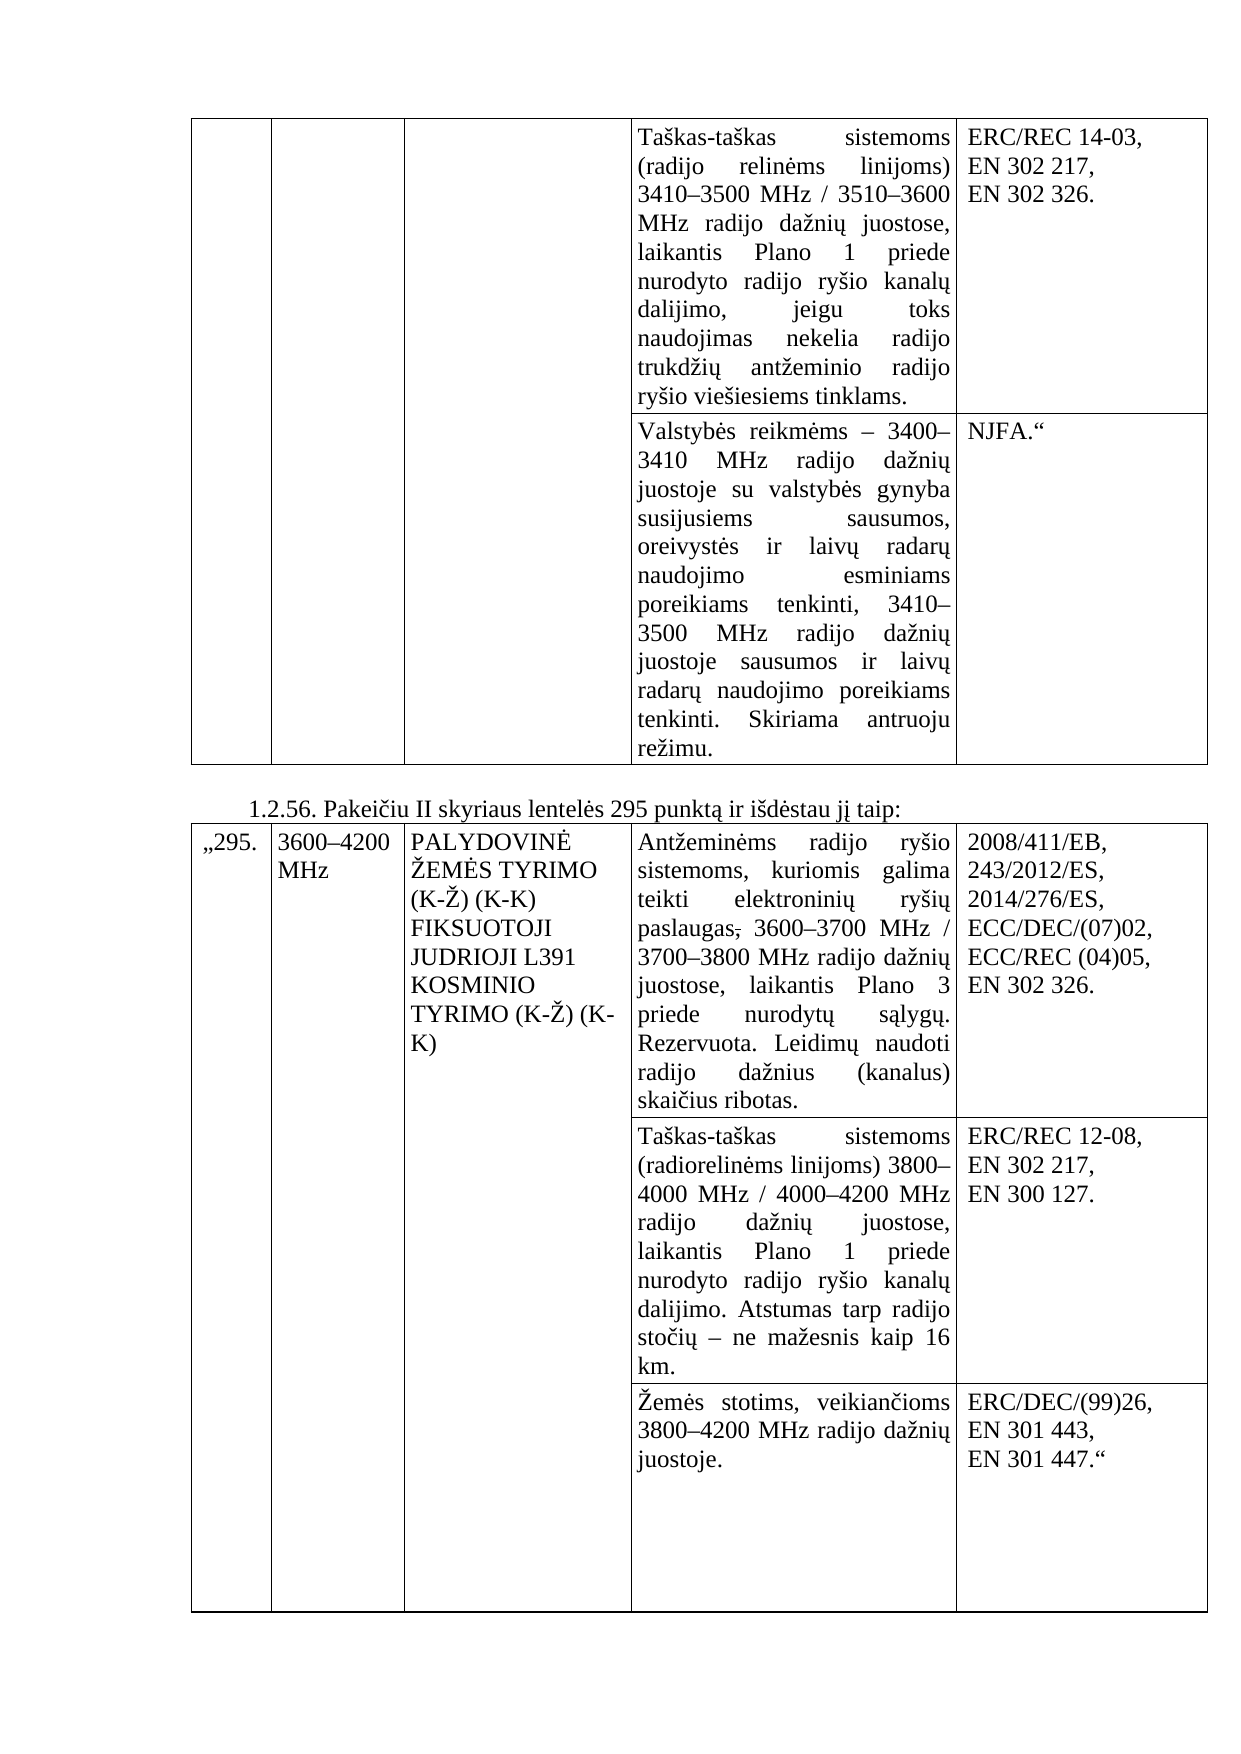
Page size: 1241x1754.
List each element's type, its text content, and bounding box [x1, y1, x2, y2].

table_cell ERC/REC 14-03, EN 302 217, EN 302 326. [957, 119, 1207, 412]
table_cell Taškas-taškas sistemoms (radijo relinėms linijoms) 3410–3500 MHz / 3510–3600 MHz radijo dažnių juostose, laikantis Plano 1 priede nurodyto radijo ryšio kanalų dalijimo, jeigu toks naudojimas nekelia radijo trukdžių antžeminio radijo ryšio viešiesiems tinklams. [632, 119, 956, 412]
table_cell ERC/REC 12-08, EN 302 217, EN 300 127. [957, 1118, 1207, 1383]
table_header [272, 119, 404, 764]
table_header [192, 119, 271, 764]
table_cell Taškas-taškas sistemoms (radiorelinėms linijoms) 3800–4000 MHz / 4000–4200 MHz radijo dažnių juostose, laikantis Plano 1 priede nurodyto radijo ryšio kanalų dalijimo. Atstumas tarp radijo stočių – ne mažesnis kaip 16 km. [632, 1118, 956, 1383]
table_cell Žemės stotims, veikiančioms 3800–4200 MHz radijo dažnių juostoje. [632, 1384, 956, 1611]
table_header [405, 119, 631, 764]
table_cell ERC/DEC/(99)26, EN 301 443, EN 301 447.“ [957, 1384, 1207, 1611]
table_cell NJFA.“ [957, 414, 1207, 764]
table_header Antžeminėms radijo ryšio sistemoms, kuriomis galima teikti elektroninių ryšių paslaugas, 3600–3700 MHz / 3700–3800 MHz radijo dažnių juostose, laikantis Plano 3 priede nurodytų sąlygų. Rezervuota. Leidimų naudoti radijo dažnius (kanalus) skaičius ribotas. [632, 824, 956, 1117]
table_header PALYDOVINĖ ŽEMĖS TYRIMO (K-Ž) (K-K) FIKSUOTOJI JUDRIOJI L391 KOSMINIO TYRIMO (K-Ž) (K-K) [405, 824, 631, 1611]
table_cell Valstybės reikmėms – 3400–3410 MHz radijo dažnių juostoje su valstybės gynyba susijusiems sausumos, oreivystės ir laivų radarų naudojimo esminiams poreikiams tenkinti, 3410–3500 MHz radijo dažnių juostoje sausumos ir laivų radarų naudojimo poreikiams tenkinti. Skiriama antruoju režimu. [632, 414, 956, 764]
table_header 3600–4200 MHz [272, 824, 404, 1611]
table_header „295. [192, 824, 271, 1611]
text 1.2.56. Pakeičiu II skyriaus lentelės 295 punktą ir išdėstau jį taip: [248, 794, 1181, 823]
table_header 2008/411/EB, 243/2012/ES, 2014/276/ES, ECC/DEC/(07)02, ECC/REC (04)05, EN 302 326. [957, 824, 1207, 1117]
